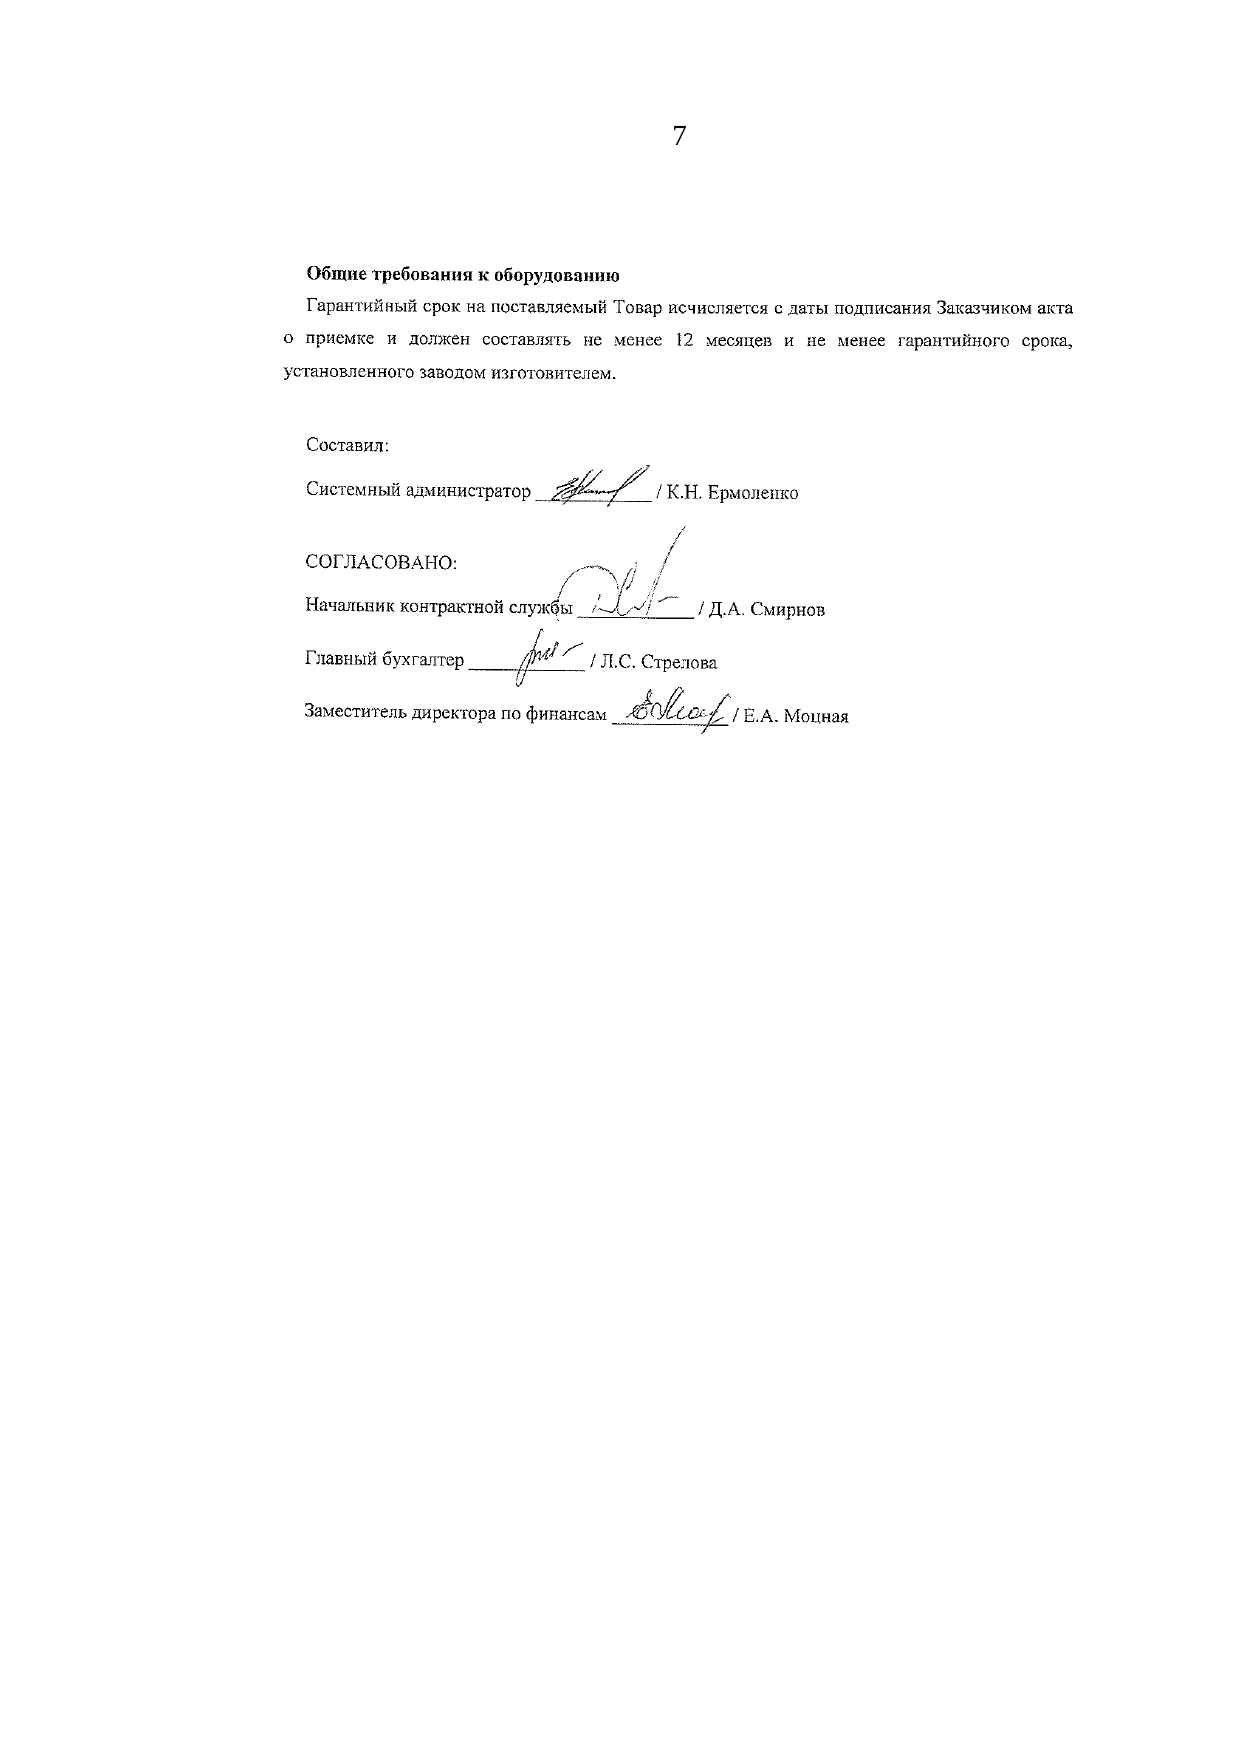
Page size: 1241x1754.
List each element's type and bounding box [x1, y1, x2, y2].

picture [177, 157, 1182, 1578]
